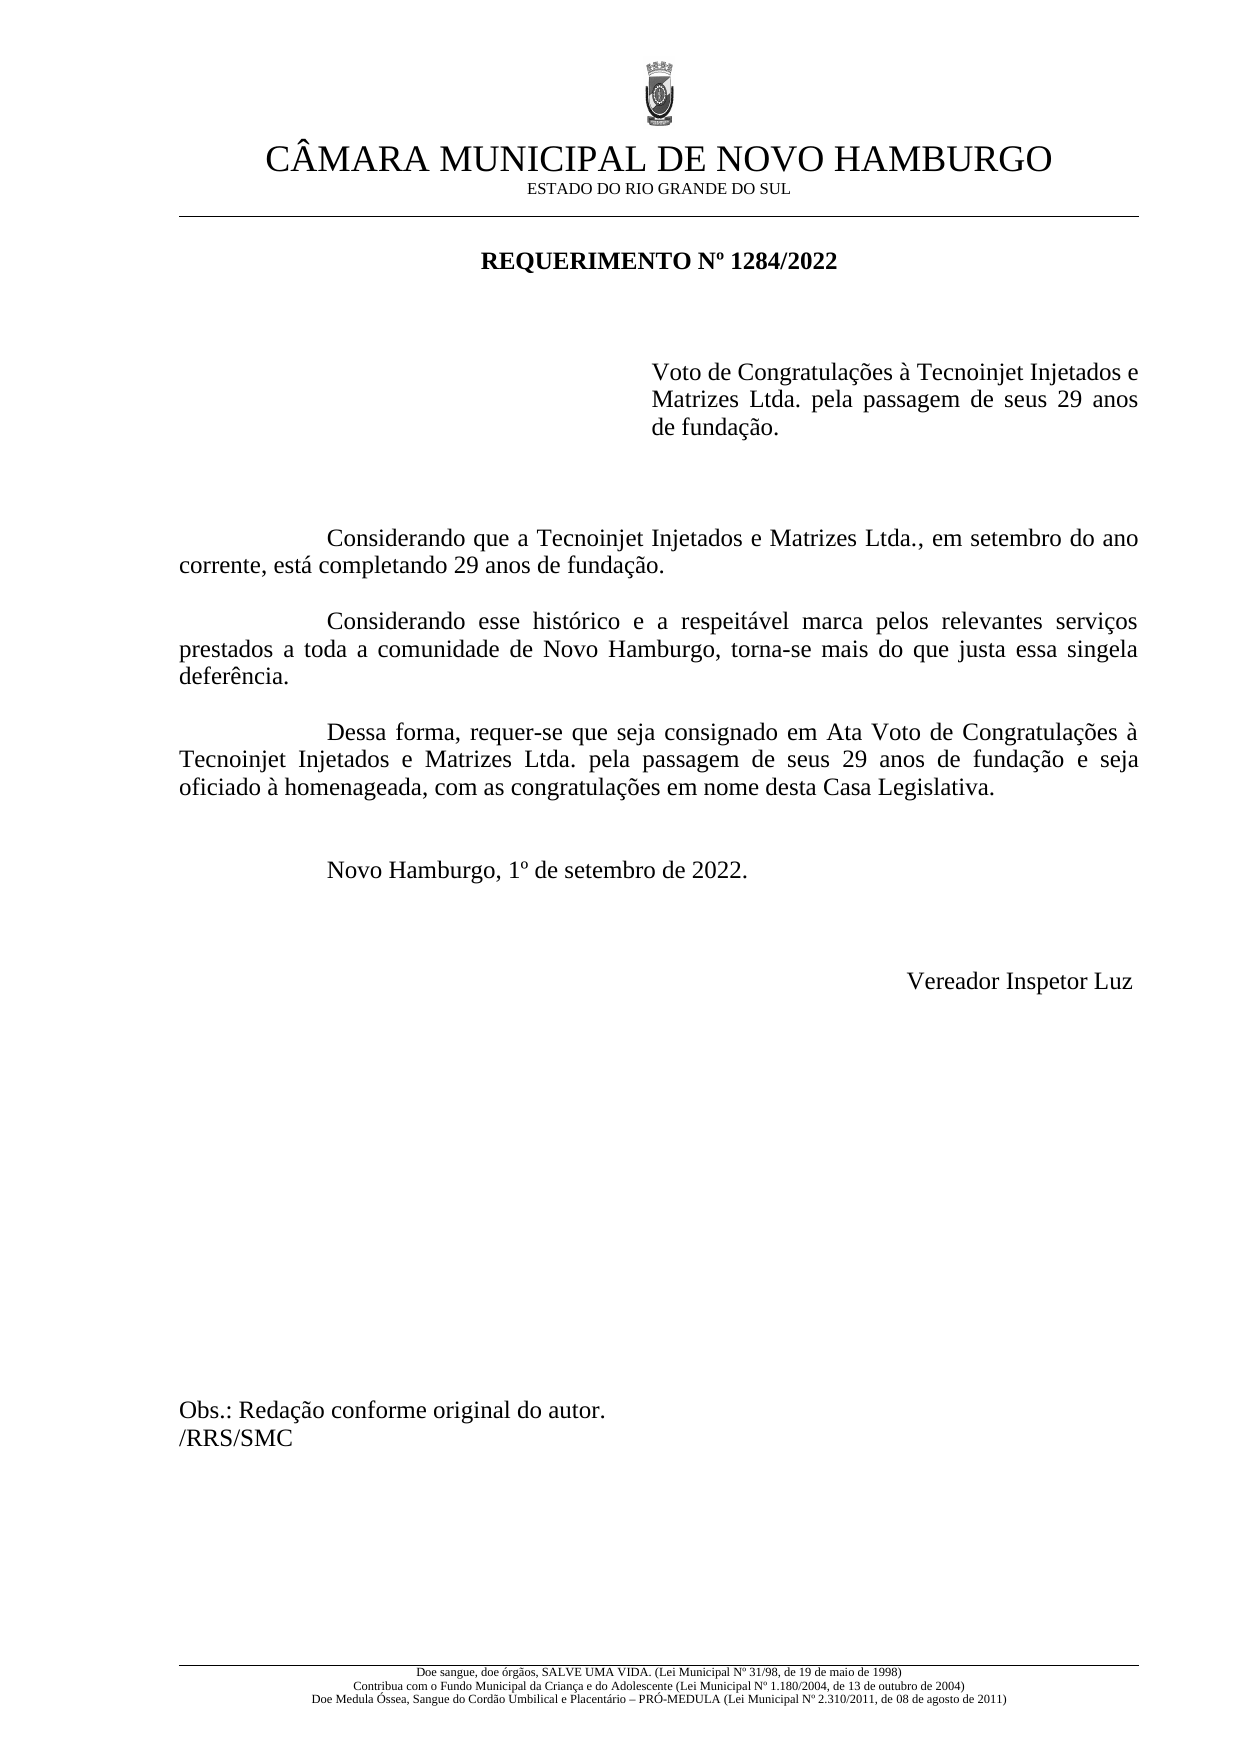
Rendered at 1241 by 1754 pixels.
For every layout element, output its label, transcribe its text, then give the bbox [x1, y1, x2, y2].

text REQUERIMENTO Nº 1284/2022 [179, 247, 1139, 274]
text Considerando que a Tecnoinjet Injetados e Matrizes Ltda., em setembro do ano corrente, está completando 29 anos de fundação. [179, 524, 1139, 579]
text Vereador Inspetor Luz [179, 967, 1139, 995]
text Dessa forma, requer-se que seja consignado em Ata Voto de Congratulações à Tecnoinjet Injetados e Matrizes Ltda. pela passagem de seus 29 anos de fundação e seja oficiado à homenageada, com as congratulações em nome desta Casa Legislativa. [179, 718, 1139, 801]
text /RRS/SMC [179, 1424, 1139, 1452]
text Considerando esse histórico e a respeitável marca pelos relevantes serviços prestados a toda a comunidade de Novo Hamburgo, torna-se mais do que justa essa singela deferência. [179, 607, 1139, 690]
text Novo Hamburgo, 1º de setembro de 2022. [179, 856, 1139, 884]
text Obs.: Redação conforme original do autor. [179, 1397, 1139, 1424]
text Voto de Congratulações à Tecnoinjet Injetados e Matrizes Ltda. pela passagem de seus 29 anos de fundação. [651, 358, 1139, 441]
